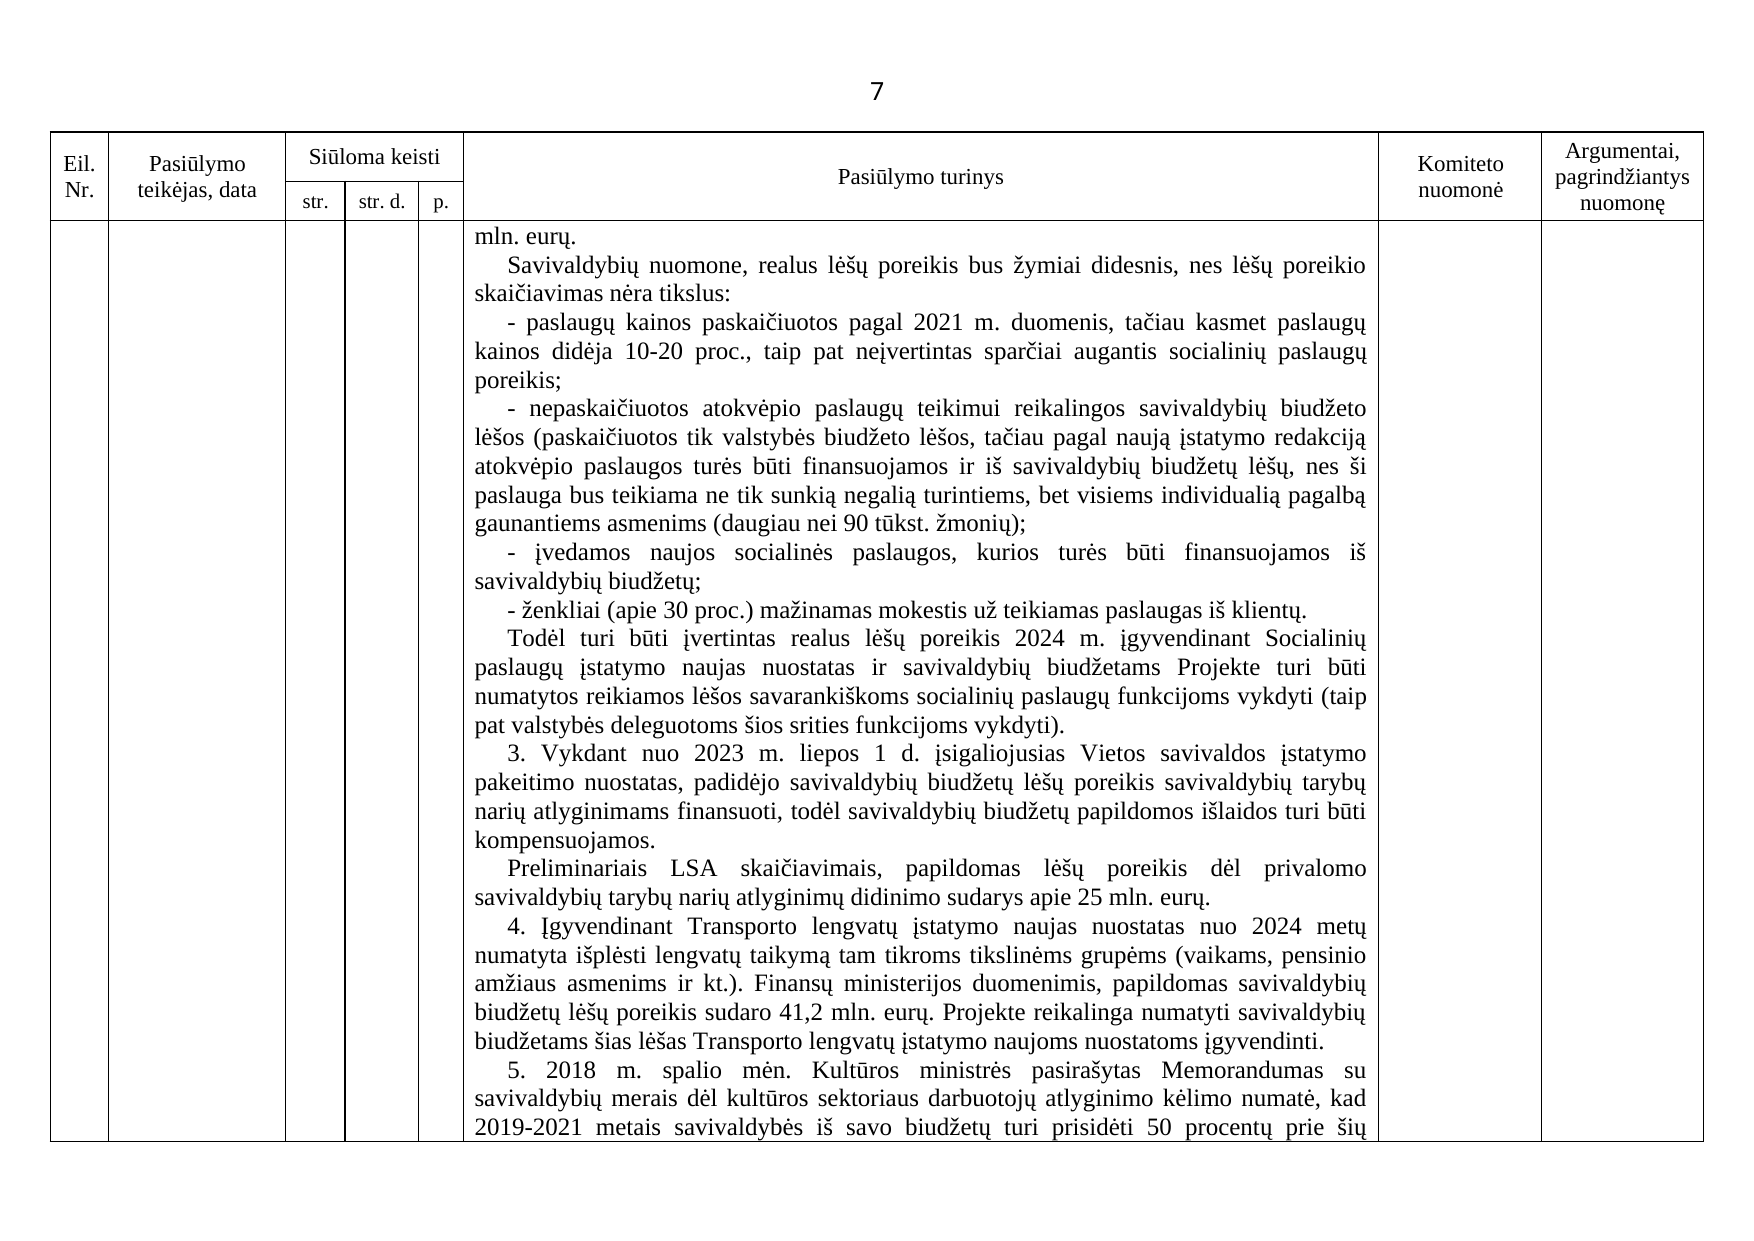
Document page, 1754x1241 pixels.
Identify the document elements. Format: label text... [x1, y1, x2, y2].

table_cell p. [419, 182, 463, 220]
table_header Siūloma keisti [286, 133, 463, 181]
table_cell [51, 221, 108, 1141]
table_cell [419, 221, 463, 1141]
table_header Argumentai, pagrindžiantys nuomonę [1542, 133, 1703, 220]
table_cell [346, 221, 418, 1141]
table_cell mln. eurų. Savivaldybių nuomone, realus lėšų poreikis bus žymiai didesnis, nes lėšų poreikio skaičiavimas nėra tikslus: - paslaugų kainos paskaičiuotos pagal 2021 m. duomenis, tačiau kasmet paslaugų kainos didėja 10-20 proc., taip pat neįvertintas sparčiai augantis socialinių paslaugų poreikis; - nepaskaičiuotos atokvėpio paslaugų teikimui reikalingos savivaldybių biudžeto lėšos (paskaičiuotos tik valstybės biudžeto lėšos, tačiau pagal naują įstatymo redakciją atokvėpio paslaugos turės būti finansuojamos ir iš savivaldybių biudžetų lėšų, nes ši paslauga bus teikiama ne tik sunkią negalią turintiems, bet visiems individualią pagalbą gaunantiems asmenims (daugiau nei 90 tūkst. žmonių); - įvedamos naujos socialinės paslaugos, kurios turės būti finansuojamos iš savivaldybių biudžetų; - ženkliai (apie 30 proc.) mažinamas mokestis už teikiamas paslaugas iš klientų. Todėl turi būti įvertintas realus lėšų poreikis 2024 m. įgyvendinant Socialinių paslaugų įstatymo naujas nuostatas ir savivaldybių biudžetams Projekte turi būti numatytos reikiamos lėšos savarankiškoms socialinių paslaugų funkcijoms vykdyti (taip pat valstybės deleguotoms šios srities funkcijoms vykdyti). 3. Vykdant nuo 2023 m. liepos 1 d. įsigaliojusias Vietos savivaldos įstatymo pakeitimo nuostatas, padidėjo savivaldybių biudžetų lėšų poreikis savivaldybių tarybų narių atlyginimams finansuoti, todėl savivaldybių biudžetų papildomos išlaidos turi būti kompensuojamos. Preliminariais LSA skaičiavimais, papildomas lėšų poreikis dėl privalomo savivaldybių tarybų narių atlyginimų didinimo sudarys apie 25 mln. eurų. 4. Įgyvendinant Transporto lengvatų įstatymo naujas nuostatas nuo 2024 metų numatyta išplėsti lengvatų taikymą tam tikroms tikslinėms grupėms (vaikams, pensinio amžiaus asmenims ir kt.). Finansų ministerijos duomenimis, papildomas savivaldybių biudžetų lėšų poreikis sudaro 41,2 mln. eurų. Projekte reikalinga numatyti savivaldybių biudžetams šias lėšas Transporto lengvatų įstatymo naujoms nuostatoms įgyvendinti. 5. 2018 m. spalio mėn. Kultūros ministrės pasirašytas Memorandumas su savivaldybių merais dėl kultūros sektoriaus darbuotojų atlyginimo kėlimo numatė, kad 2019-2021 metais savivaldybės iš savo biudžetų turi prisidėti 50 procentų prie šių [464, 221, 1378, 1141]
table_cell str. [286, 182, 344, 220]
table_cell [109, 221, 285, 1141]
table_header Komiteto nuomonė [1379, 133, 1541, 220]
table_header Eil. Nr. [51, 133, 108, 220]
table_header Pasiūlymo turinys [464, 133, 1378, 220]
table_cell [1379, 221, 1541, 1141]
table_cell [286, 221, 344, 1141]
table_cell [1542, 221, 1703, 1141]
table_cell str. d. [346, 182, 418, 220]
table_header Pasiūlymo teikėjas, data [109, 133, 285, 220]
